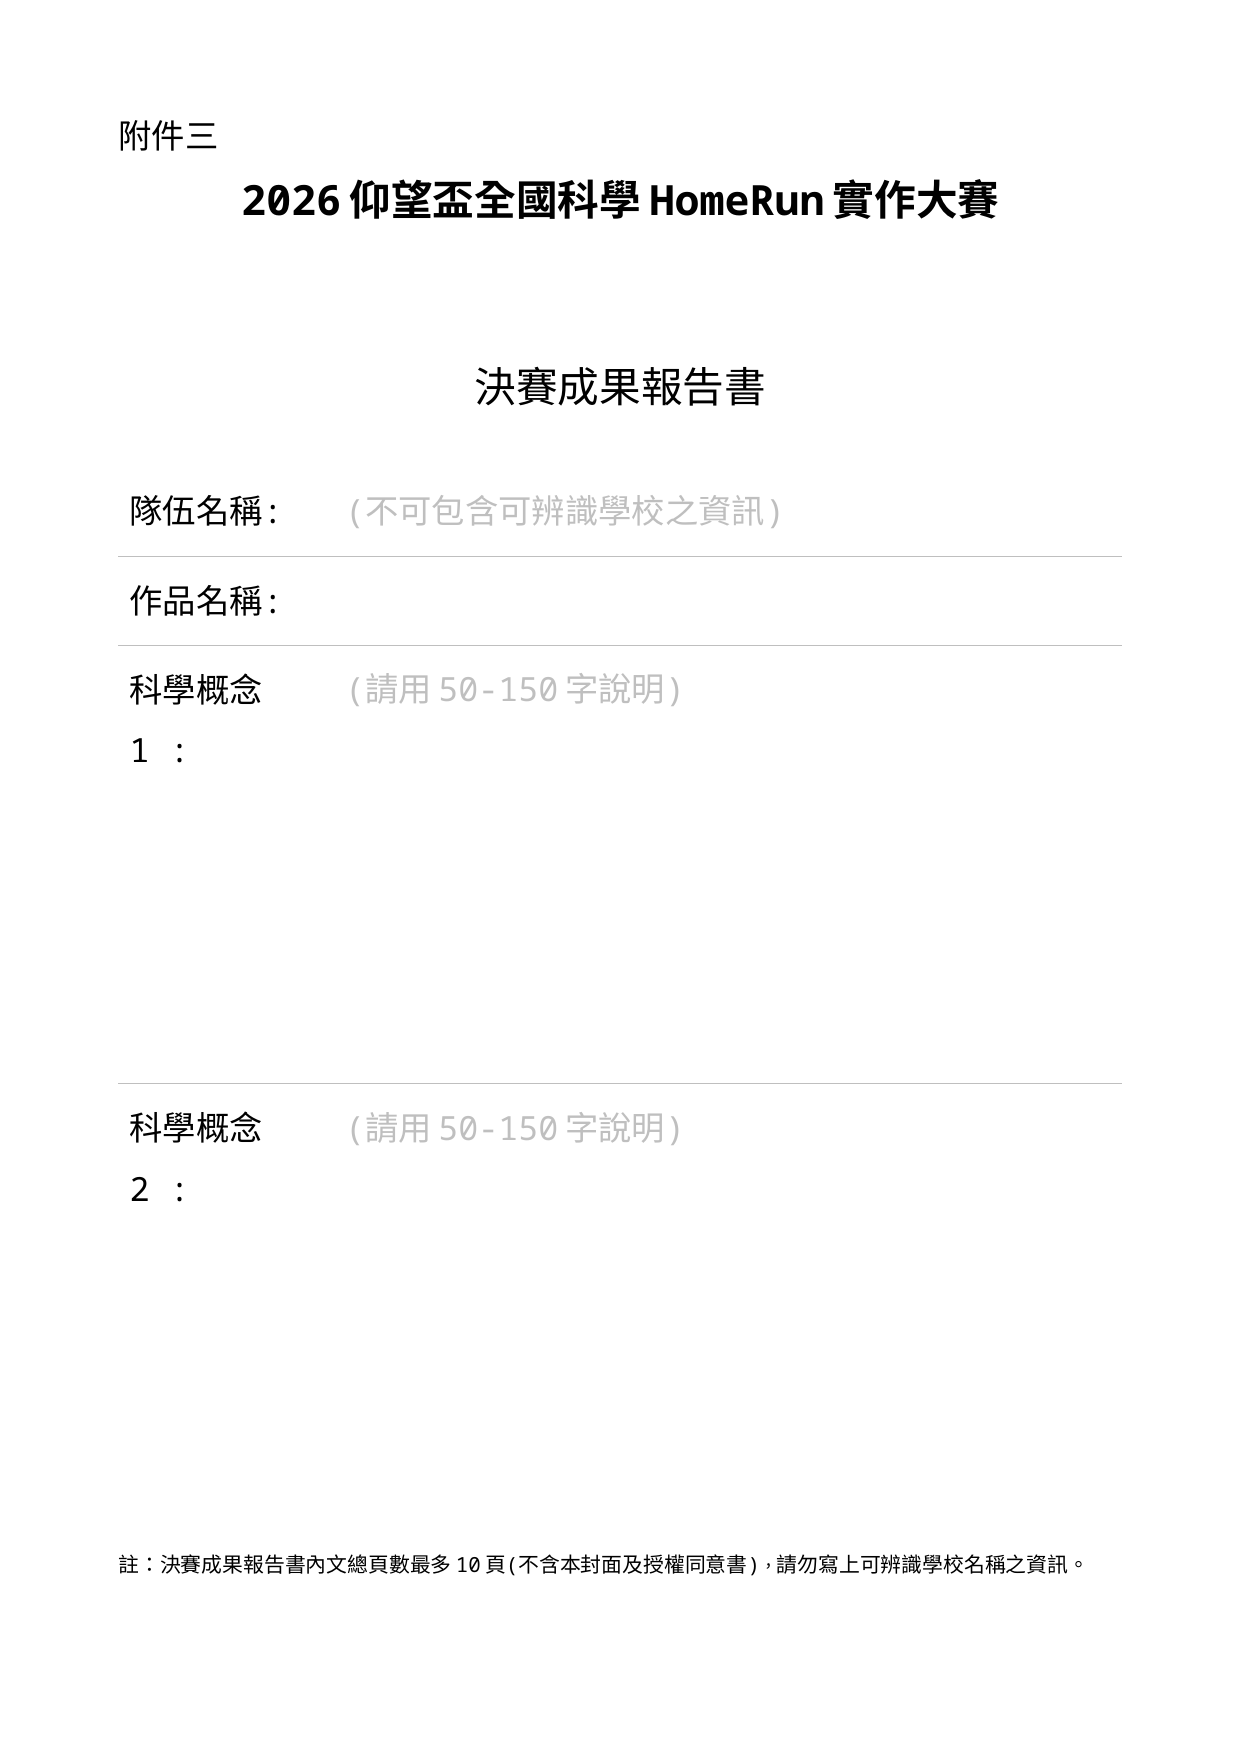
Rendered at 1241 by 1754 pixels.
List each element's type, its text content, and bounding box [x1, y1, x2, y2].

table_header 隊伍名稱: [118, 468, 333, 556]
table_cell [334, 557, 1122, 645]
table_header (不可包含可辨識學校之資訊) [334, 468, 1122, 556]
text 決賽成果報告書 [118, 343, 1122, 468]
text 註：決賽成果報告書內文總頁數最多10頁(不含本封面及授權同意書)，請勿寫上可辨識學校名稱之資訊。 [118, 1522, 1122, 1584]
table_cell (請用50-150字說明) [334, 646, 1122, 1083]
text 2026仰望盃全國科學HomeRun實作大賽 [118, 155, 1122, 218]
text 附件三 [118, 93, 1122, 155]
table_cell (請用50-150字說明) [334, 1084, 1122, 1522]
table_cell 科學概念2 : [118, 1084, 333, 1522]
table_cell 作品名稱: [118, 557, 333, 645]
table_cell 科學概念1 : [118, 646, 333, 1083]
